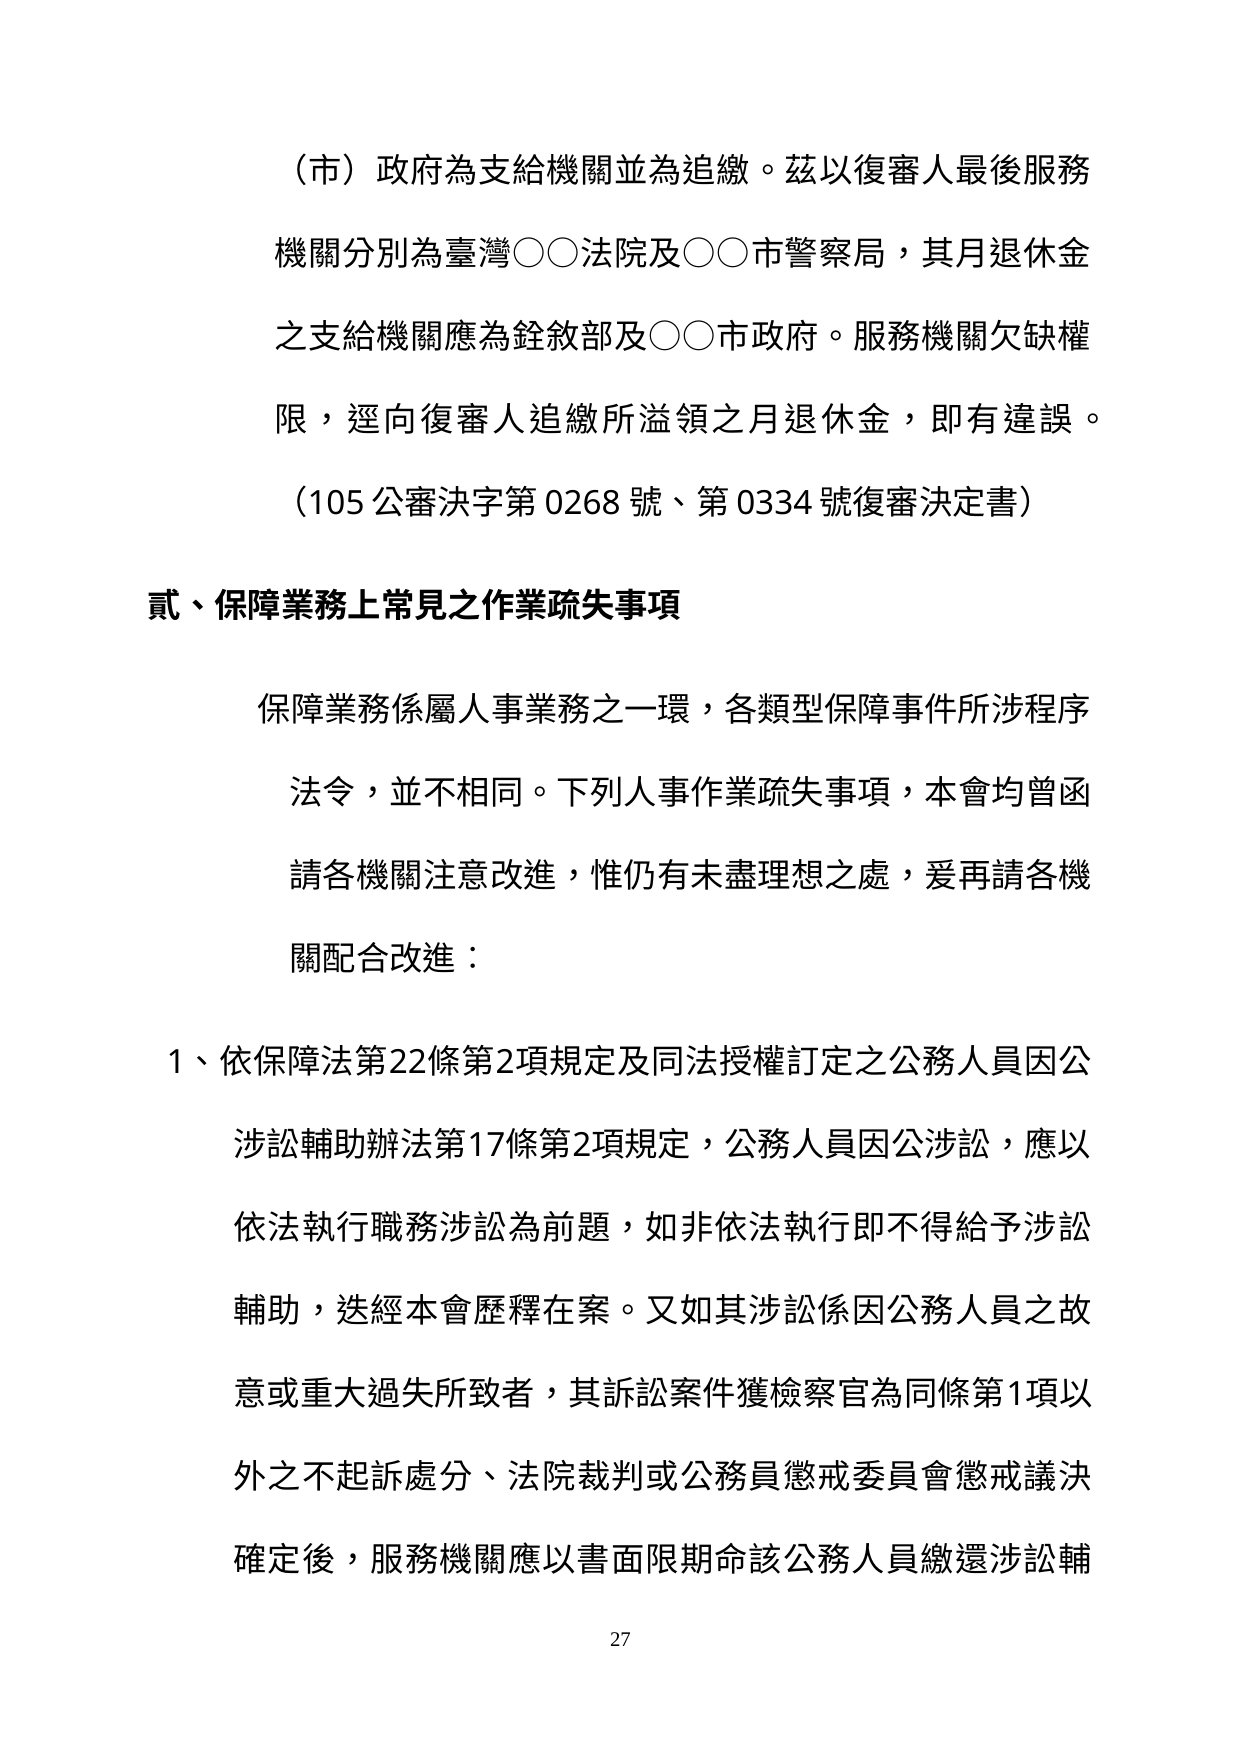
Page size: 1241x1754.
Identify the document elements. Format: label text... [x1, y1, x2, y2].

text 貳、保障業務上常見之作業疏失事項 [148, 562, 1092, 645]
list 依保障法第22條第2項規定及同法授權訂定之公務人員因公涉訟輔助辦法第17條第2項規定，公務人員因公涉訟，應以依法執行職務涉訟為前題，如非依法執行即不得給予涉訟輔助，迭經本會歷釋在案。又如其涉訟係因公務人員之故意或重大過失所致者，其訴訟案件獲檢察官為同條第1項以外之不起訴處分、法院裁判或公務員懲戒委員會懲戒議決確定後，服務機關應以書面限期命該公務人員繳還涉訟輔 [166, 1018, 1092, 1598]
list 105年5月13日修正施行之退休法第23條第1項規定，擇領或兼領月退休金之人員，犯貪污治罪條例或刑法瀆職罪章之罪，經判刑確定而入監服刑期間或褫奪公權而尚未復權者，停止領受月退休金之權利，至原因消滅時恢復。復審人因涉犯貪污治罪條例等案件，於入監服刑期間，仍繼續支領105年度上半年（1月至6月）退休金，於法固有未合。惟退休人員如有溢領月退休金，應由支給機關追繳；而舊制年資月退休金係由各級政府編列預算支給，其最後服務機關為中央及所屬機關、學校者，由支給機關銓敘部追繳；最後服務機關為縣（市）政府及所屬機關、學校者，由縣（市）庫支出，以縣（市）政府為支給機關並為追繳。茲以復審人最後服務機關分別為臺灣○○法院及○○市警察局，其月退休金之支給機關應為銓敘部及○○市政府。服務機關欠缺權限，逕向復審人追繳所溢領之月退休金，即有違誤。（105公審決字第0268 號、第0334號復審決定書） [236, 127, 1092, 541]
text 保障業務係屬人事業務之一環，各類型保障事件所涉程序法令，並不相同。下列人事作業疏失事項，本會均曾函請各機關注意改進，惟仍有未盡理想之處，爰再請各機關配合改進︰ [223, 666, 1092, 997]
